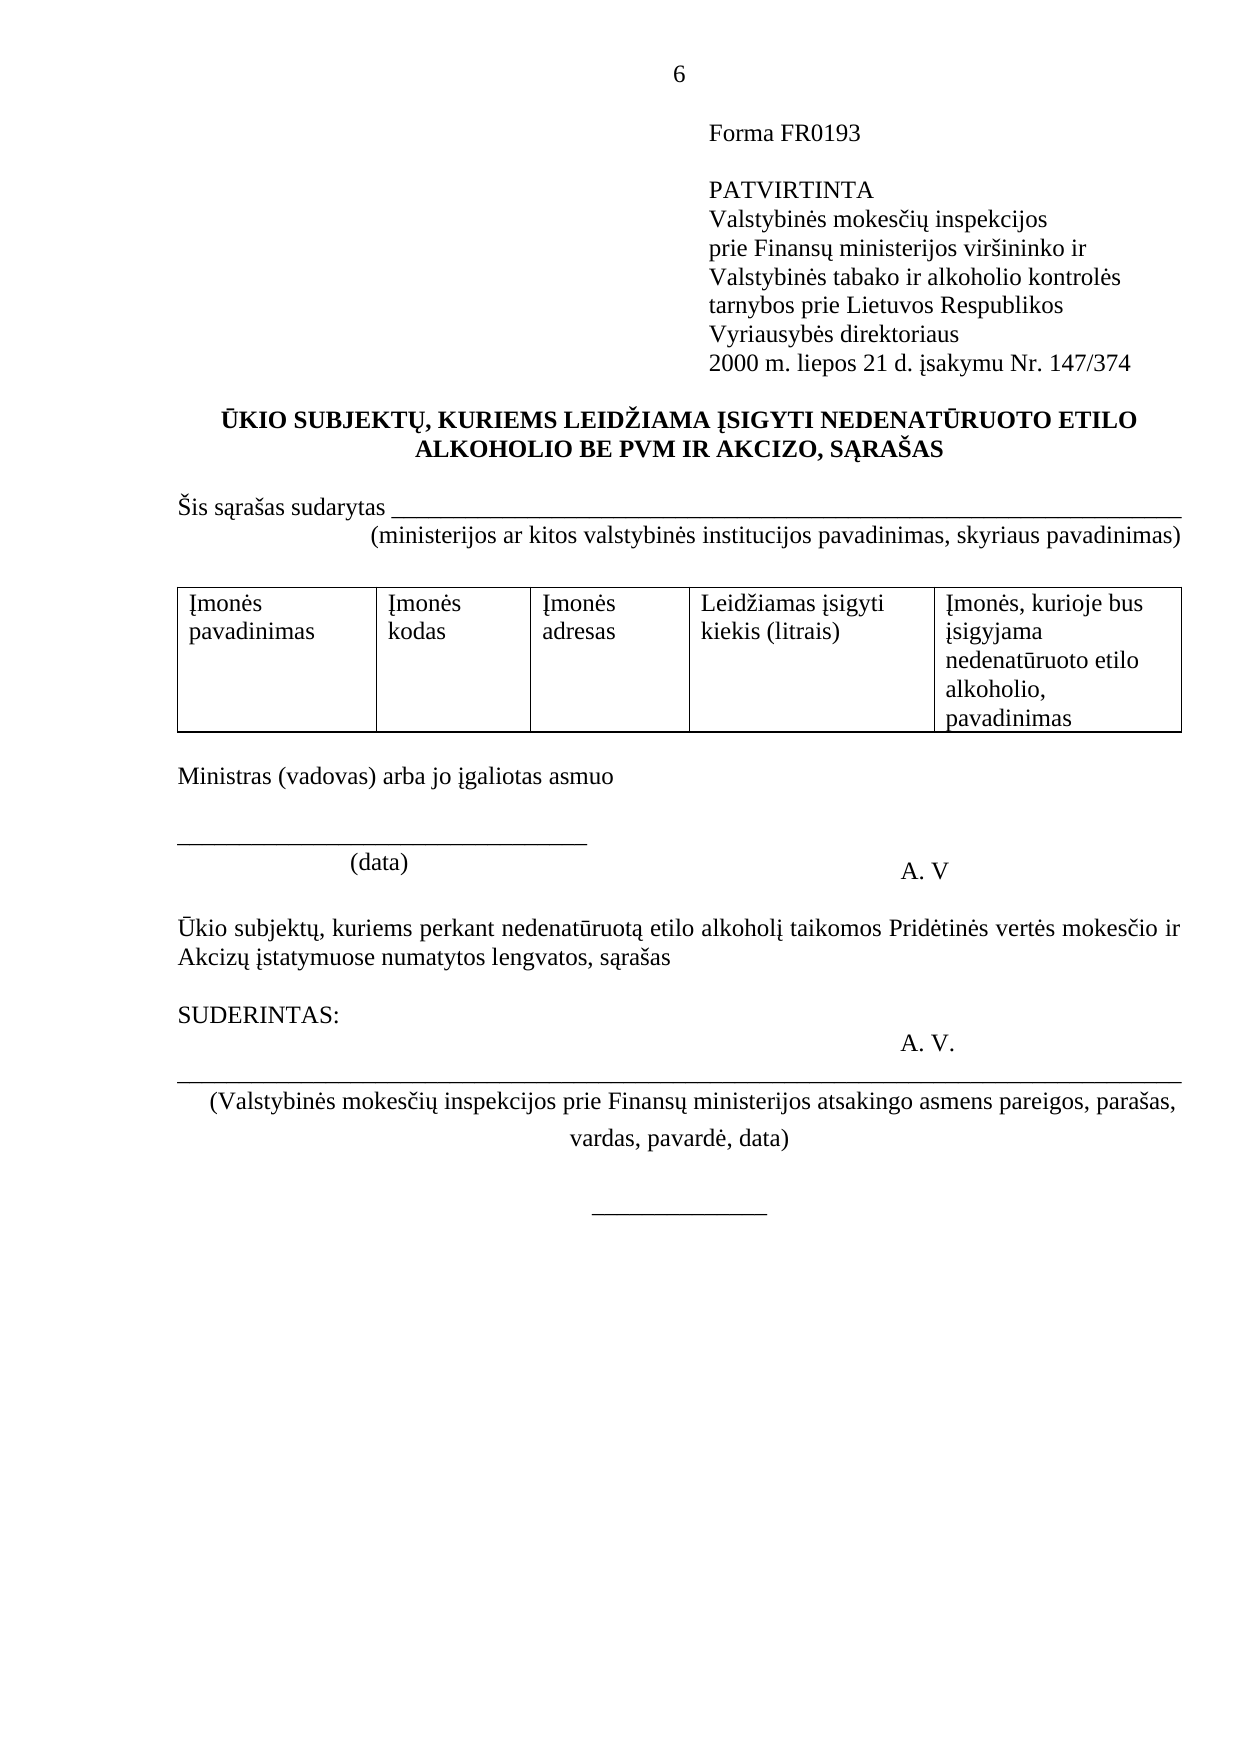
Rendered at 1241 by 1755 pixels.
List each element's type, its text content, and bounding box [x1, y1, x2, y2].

text 2000 m. liepos 21 d. įsakymu Nr. 147/374 [177, 348, 1181, 377]
text Valstybinės tabako ir alkoholio kontrolės [177, 262, 1181, 291]
text A. V. [177, 1028, 1181, 1057]
text Šis sąrašas sudarytas [177, 492, 1181, 521]
text (data) A. V [177, 847, 1181, 885]
table_header Įmonės, kurioje bus įsigyjama nedenatūruoto etilo alkoholio, pavadinimas [935, 588, 1181, 731]
text Ūkio subjektų, kuriems leidžiama įsigyti nedenatūruoto etilo alkoholio be PVM ir akcizo, sąrašas [177, 406, 1181, 463]
text Ūkio subjektų, kuriems perkant nedenatūruotą etilo alkoholį taikomos Pridėtinės vertės mokesčio ir Akcizų įstatymuose numatytos lengvatos, sąrašas [177, 913, 1181, 971]
text Vyriausybės direktoriaus [177, 319, 1181, 348]
table_header Įmonės adresas [531, 588, 689, 731]
table_header Leidžiamas įsigyti kiekis (litrais) [690, 588, 934, 731]
text Ministras (vadovas) arba jo įgaliotas asmuo [177, 761, 1181, 790]
table_header Įmonės pavadinimas [178, 588, 376, 731]
text SUDERINTAS: [177, 1000, 1181, 1028]
text tarnybos prie Lietuvos Respublikos [177, 291, 1181, 319]
text PATVIRTINTA [177, 176, 1181, 204]
text Forma FR0193 [177, 118, 1181, 147]
text prie Finansų ministerijos viršininko ir [177, 233, 1181, 262]
text (ministerijos ar kitos valstybinės institucijos pavadinimas, skyriaus pavadinimas) [177, 521, 1181, 558]
text Valstybinės mokesčių inspekcijos [177, 204, 1181, 233]
table_header Įmonės kodas [377, 588, 530, 731]
text (Valstybinės mokesčių inspekcijos prie Finansų ministerijos atsakingo asmens pareigos, parašas, vardas, pavardė, data) [177, 1086, 1181, 1161]
text ______________ [177, 1189, 1181, 1218]
